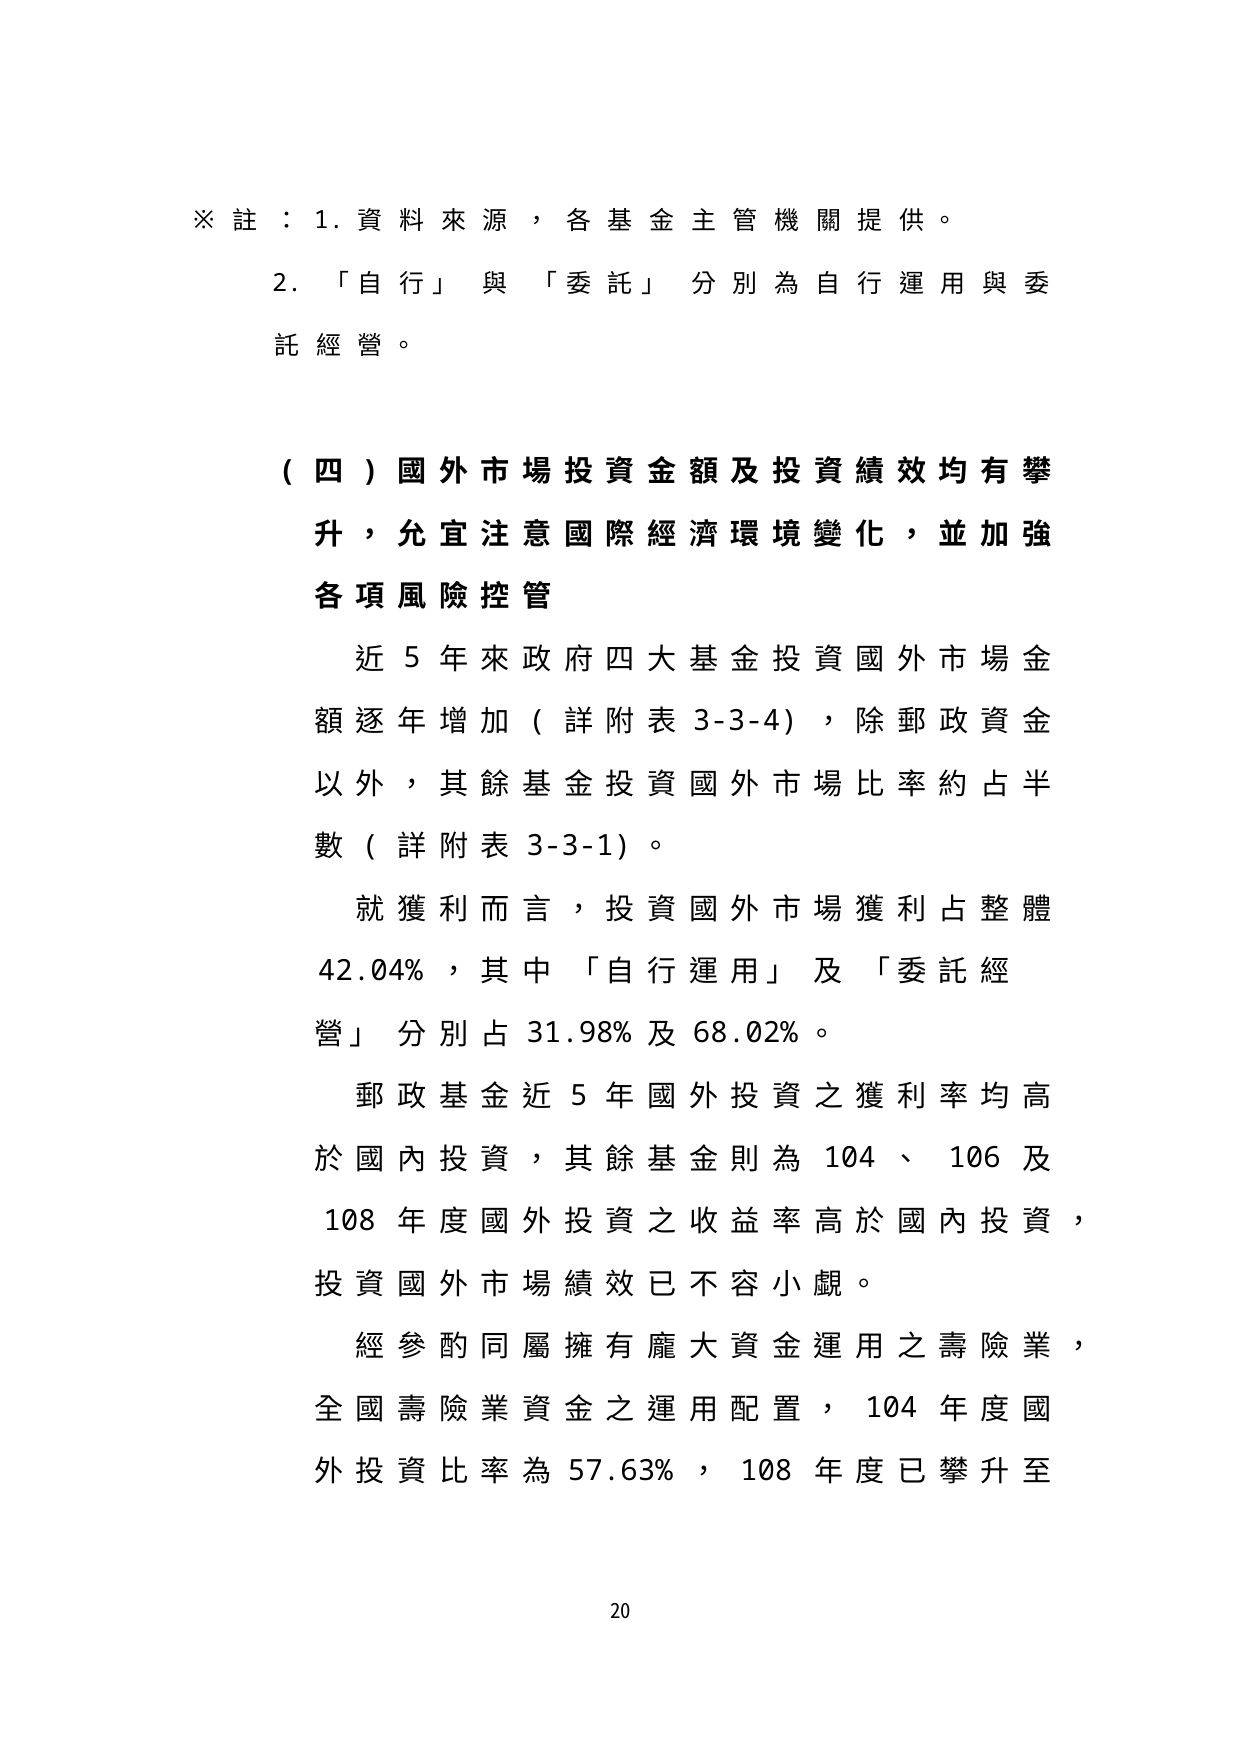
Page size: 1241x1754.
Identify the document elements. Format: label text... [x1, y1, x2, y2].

text (四)國外市場投資金額及投資績效均有攀升，允宜注意國際經濟環境變化，並加強各項風險控管 [242, 427, 1058, 615]
text 郵政基金近5年國外投資之獲利率均高於國內投資，其餘基金則為104、106及108年度國外投資之收益率高於國內投資，投資國外市場績效已不容小覷。 [271, 1052, 1058, 1302]
text 就獲利而言，投資國外市場獲利占整體42.04%，其中「自行運用」及「委託經營」分別占31.98%及68.02%。 [271, 865, 1058, 1052]
text 近5年來政府四大基金投資國外市場金額逐年增加(詳附表3-3-4)，除郵政資金以外，其餘基金投資國外市場比率約占半數(詳附表3-3-1)。 [271, 615, 1058, 865]
text 2.「自行」與「委託」分別為自行運用與委託經營。 [256, 240, 1058, 365]
text ※註：1.資料來源，各基金主管機關提供。 [183, 177, 1058, 240]
text 經參酌同屬擁有龐大資金運用之壽險業，全國壽險業資金之運用配置，104年度國外投資比率為57.63%，108年度已攀升至66.49%，另檢視我國前6大壽險公司近5年資金運用淨收益率，大致介於3.24%~4.73%之間，且104年度及107年度未有虧損。惟壽險公司近年來國外投資占比過大，匯率風險升高、投資債券信評被降等，踏雷風險攀升等問題致相關風險提高，頗受外界關注，雖政府四大基金各依不同目的成立，與壽險業者之投資規範亦未盡相同，惟仍可參酌借鏡，俾利國外投資績效之提升。 [271, 1302, 1058, 1490]
